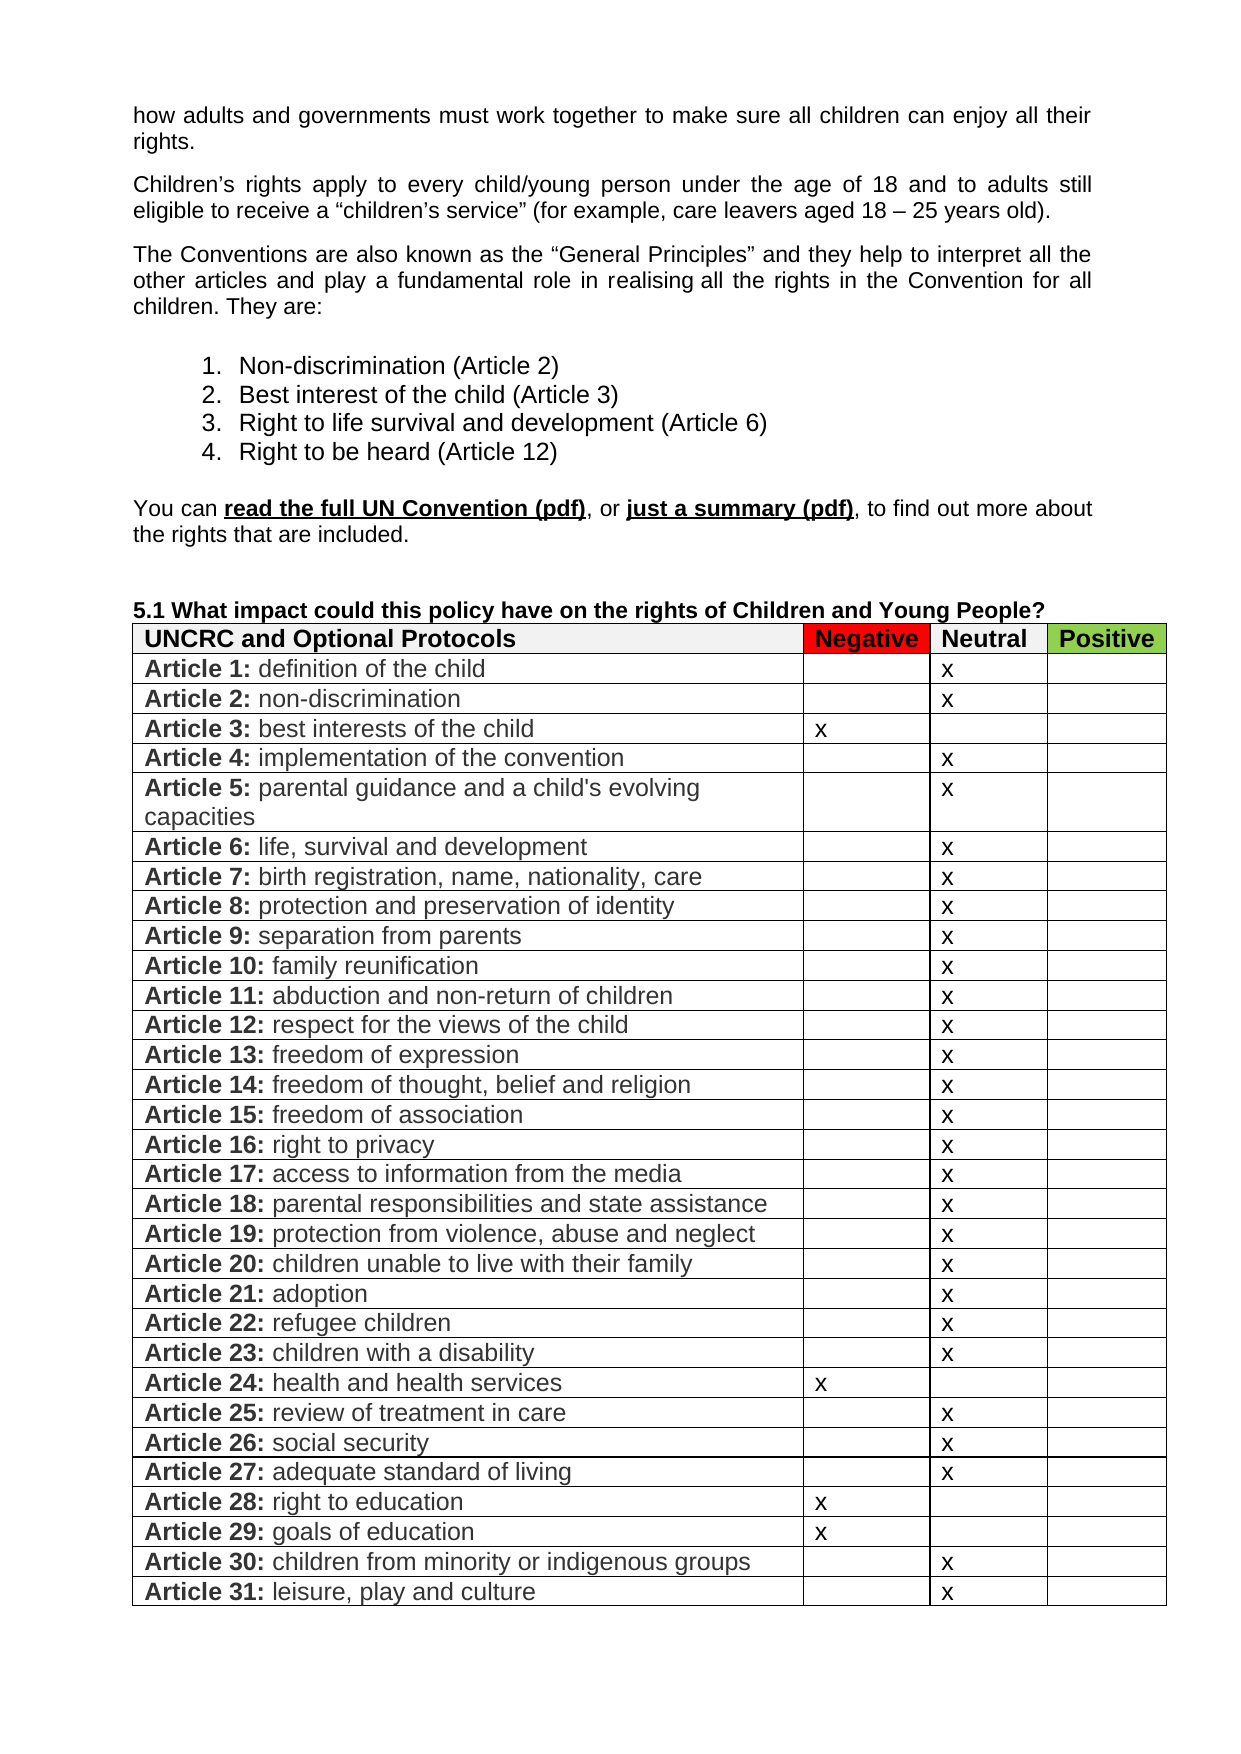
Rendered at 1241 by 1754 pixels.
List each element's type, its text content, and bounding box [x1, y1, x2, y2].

table_cell [804, 1249, 929, 1278]
table_cell x [931, 1189, 1047, 1218]
table_cell [804, 862, 929, 890]
table_cell [804, 891, 929, 920]
table_cell Article 22: refugee children [133, 1309, 803, 1337]
table_cell [804, 1040, 929, 1069]
table_cell Article 31: leisure, play and culture [133, 1577, 803, 1605]
table_cell x [931, 832, 1047, 861]
table_cell [804, 684, 929, 713]
table_cell [1048, 1577, 1166, 1605]
table_cell Article 27: adequate standard of living [133, 1458, 803, 1486]
text Children’s rights apply to every child/young person under the age of 18 and to adults still eligible to receive a “children’s service” (for example, care leavers aged 18 – 25 years old). [133, 171, 1093, 224]
table_cell x [931, 981, 1047, 1009]
table_cell [804, 773, 929, 831]
table_cell x [931, 654, 1047, 683]
table_cell x [931, 1219, 1047, 1248]
table_cell Article 10: family reunification [133, 951, 803, 980]
table_cell [931, 1368, 1047, 1397]
table_cell [804, 1070, 929, 1099]
table_cell [804, 1398, 929, 1427]
table_cell Article 21: adoption [133, 1279, 803, 1307]
table_cell Article 29: goals of education [133, 1517, 803, 1546]
table_cell [1048, 1189, 1166, 1218]
table_cell Article 18: parental responsibilities and state assistance [133, 1189, 803, 1218]
list Right to life survival and development (Article 6) [201, 408, 1093, 437]
table_cell x [931, 1040, 1047, 1069]
table_cell x [804, 1368, 929, 1397]
table_cell Article 23: children with a disability [133, 1338, 803, 1367]
table_cell [804, 951, 929, 980]
table_cell Article 15: freedom of association [133, 1100, 803, 1129]
table_cell [804, 1309, 929, 1337]
list Best interest of the child (Article 3) [201, 379, 1093, 408]
table_cell [1048, 684, 1166, 713]
table_cell [804, 1279, 929, 1307]
table_cell [804, 1338, 929, 1367]
table_cell x [931, 1011, 1047, 1039]
table_cell x [931, 1338, 1047, 1367]
text how adults and governments must work together to make sure all children can enjoy all their rights. [133, 102, 1093, 154]
table_cell x [804, 1487, 929, 1516]
table_cell [804, 654, 929, 683]
table_cell x [931, 684, 1047, 713]
table_cell [804, 832, 929, 861]
list Non-discrimination (Article 2) [201, 351, 1093, 379]
table_cell [804, 1577, 929, 1605]
table_cell [1048, 1160, 1166, 1188]
table_cell x [931, 921, 1047, 950]
table_cell x [931, 891, 1047, 920]
table_cell Article 26: social security [133, 1428, 803, 1456]
table_cell Article 14: freedom of thought, belief and religion [133, 1070, 803, 1099]
table_cell x [931, 1309, 1047, 1337]
table_cell [804, 744, 929, 772]
table_cell [1048, 1338, 1166, 1367]
table_cell Article 12: respect for the views of the child [133, 1011, 803, 1039]
table_cell [804, 1130, 929, 1158]
table_cell x [804, 1517, 929, 1546]
table_cell [1048, 1011, 1166, 1039]
table_cell x [931, 1547, 1047, 1576]
table_cell x [931, 1458, 1047, 1486]
table_cell Article 24: health and health services [133, 1368, 803, 1397]
table_cell [804, 1547, 929, 1576]
table_cell Article 20: children unable to live with their family [133, 1249, 803, 1278]
table_cell [1048, 1547, 1166, 1576]
table_cell [804, 1160, 929, 1188]
table_cell x [931, 744, 1047, 772]
table_cell x [931, 773, 1047, 831]
table_cell x [931, 1160, 1047, 1188]
table_cell [1048, 891, 1166, 920]
table_cell [1048, 1517, 1166, 1546]
table_cell [1048, 1100, 1166, 1129]
table_cell [804, 1011, 929, 1039]
table_cell x [931, 862, 1047, 890]
table_cell [1048, 1219, 1166, 1248]
table_cell [1048, 1398, 1166, 1427]
table_cell [1048, 1249, 1166, 1278]
table_cell [1048, 1368, 1166, 1397]
table_cell [1048, 654, 1166, 683]
table_cell [804, 1189, 929, 1218]
table_cell [1048, 1040, 1166, 1069]
table_cell Article 13: freedom of expression [133, 1040, 803, 1069]
table_cell [1048, 714, 1166, 742]
table_cell [1048, 1487, 1166, 1516]
table_cell Article 11: abduction and non-return of children [133, 981, 803, 1009]
table_header Negative [804, 624, 929, 653]
table_header Positive [1048, 624, 1166, 653]
table_cell x [931, 1100, 1047, 1129]
table_cell x [931, 1130, 1047, 1158]
table_cell [804, 1458, 929, 1486]
table_cell [1048, 1130, 1166, 1158]
table_cell [1048, 862, 1166, 890]
table_cell Article 30: children from minority or indigenous groups [133, 1547, 803, 1576]
table_cell [1048, 1458, 1166, 1486]
table_cell x [931, 1428, 1047, 1456]
table_cell Article 19: protection from violence, abuse and neglect [133, 1219, 803, 1248]
table_cell x [931, 1279, 1047, 1307]
table_cell [1048, 744, 1166, 772]
table_cell x [931, 951, 1047, 980]
table_cell x [931, 1249, 1047, 1278]
table_cell x [931, 1398, 1047, 1427]
table_cell Article 28: right to education [133, 1487, 803, 1516]
table_cell Article 16: right to privacy [133, 1130, 803, 1158]
table_cell [804, 1219, 929, 1248]
text The Conventions are also known as the “General Principles” and they help to interpret all the other articles and play a fundamental role in realising all the rights in the Convention for all children. They are: [133, 241, 1093, 319]
table_cell [1048, 951, 1166, 980]
table_cell [1048, 981, 1166, 1009]
table_cell [931, 1517, 1047, 1546]
table_cell [1048, 773, 1166, 831]
table_cell [1048, 1428, 1166, 1456]
table_cell [804, 1100, 929, 1129]
table_cell [804, 1428, 929, 1456]
table_cell Article 17: access to information from the media [133, 1160, 803, 1188]
table_header UNCRC and Optional Protocols [133, 624, 803, 653]
table_cell x [804, 714, 929, 742]
table_cell [1048, 1279, 1166, 1307]
list Right to be heard (Article 12) [201, 437, 1093, 466]
table_cell [1048, 832, 1166, 861]
table_cell x [931, 1070, 1047, 1099]
table_cell x [931, 1577, 1047, 1605]
table_cell [931, 1487, 1047, 1516]
table_header Neutral [931, 624, 1047, 653]
text You can read the full UN Convention (pdf), or just a summary (pdf), to find out more about the rights that are included. [133, 494, 1093, 547]
table_cell Article 25: review of treatment in care [133, 1398, 803, 1427]
table_cell [1048, 921, 1166, 950]
table_cell [931, 714, 1047, 742]
table_cell [804, 921, 929, 950]
table_cell [804, 981, 929, 1009]
subtitle 5.1 What impact could this policy have on the rights of Children and Young People? [133, 597, 1093, 623]
table_cell [1048, 1070, 1166, 1099]
table_cell [1048, 1309, 1166, 1337]
